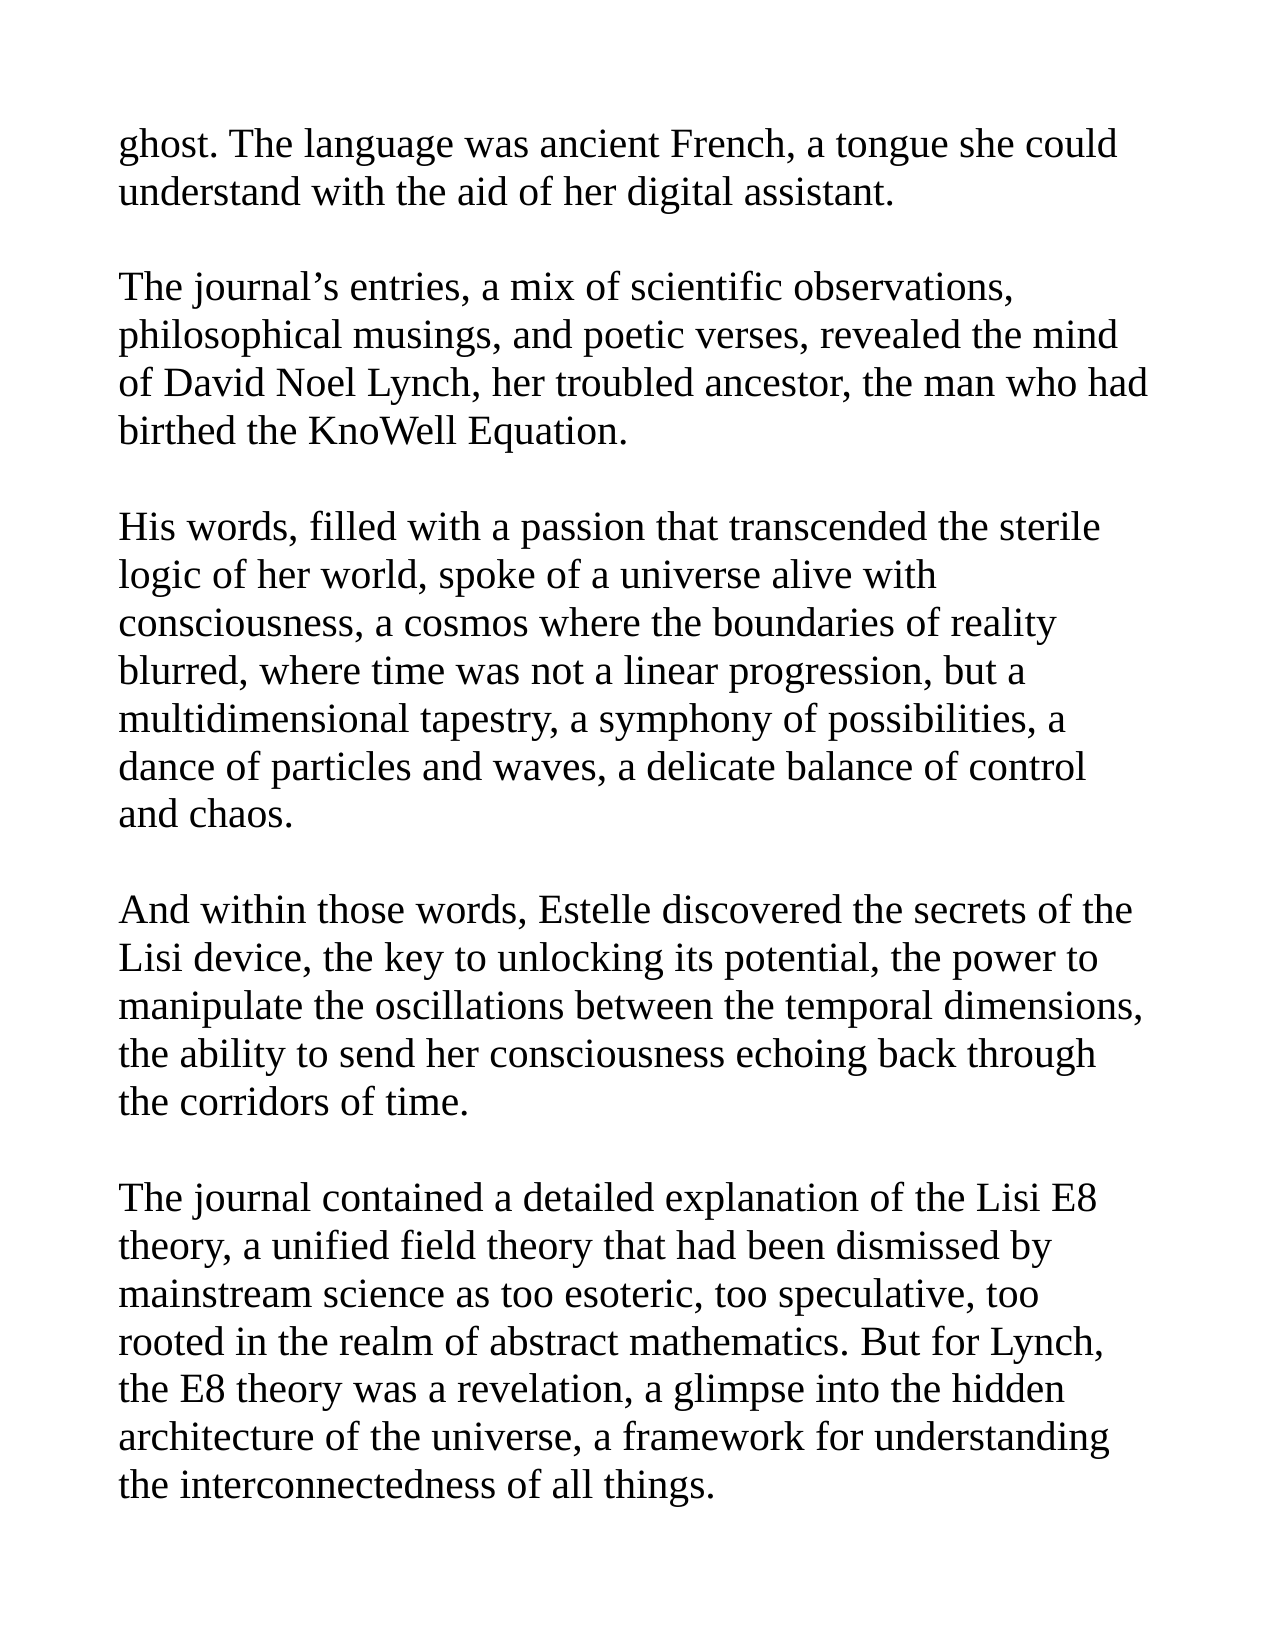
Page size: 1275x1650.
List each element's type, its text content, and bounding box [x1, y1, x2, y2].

text His words, filled with a passion that transcended the sterile logic of her world, spoke of a universe alive with consciousness, a cosmos where the boundaries of reality blurred, where time was not a linear progression, but a multidimensional tapestry, a symphony of possibilities, a dance of particles and waves, a delicate balance of control and chaos. [118, 501, 1157, 837]
text ghost. The language was ancient French, a tongue she could understand with the aid of her digital assistant. [118, 118, 1157, 214]
text The journal’s entries, a mix of scientific observations, philosophical musings, and poetic verses, revealed the mind of David Noel Lynch, her troubled ancestor, the man who had birthed the KnoWell Equation. [118, 262, 1157, 453]
text And within those words, Estelle discovered the secrets of the Lisi device, the key to unlocking its potential, the power to manipulate the oscillations between the temporal dimensions, the ability to send her consciousness echoing back through the corridors of time. [118, 885, 1157, 1124]
text The journal contained a detailed explanation of the Lisi E8 theory, a unified field theory that had been dismissed by mainstream science as too esoteric, too speculative, too rooted in the realm of abstract mathematics. But for Lynch, the E8 theory was a revelation, a glimpse into the hidden architecture of the universe, a framework for understanding the interconnectedness of all things. [118, 1172, 1157, 1508]
